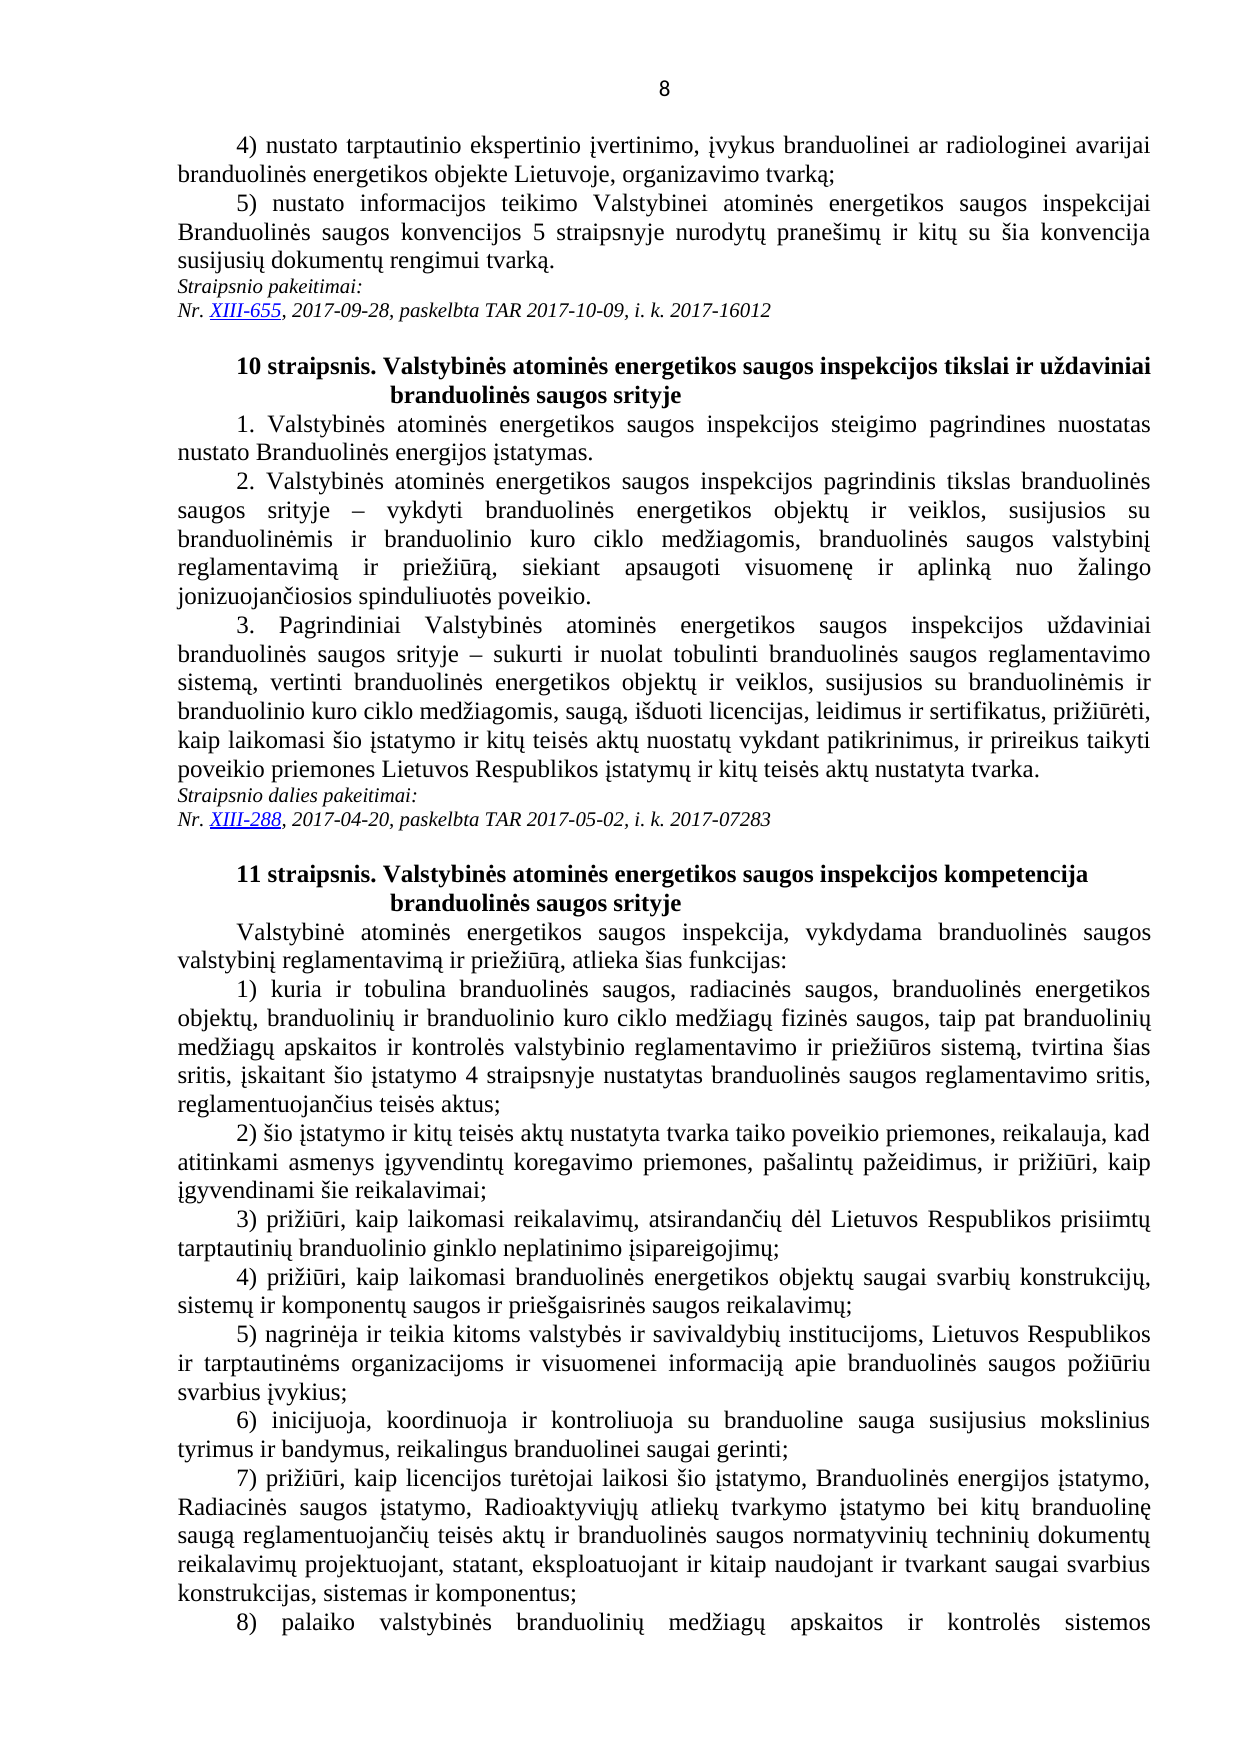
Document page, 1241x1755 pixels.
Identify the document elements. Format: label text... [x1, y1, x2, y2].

text 4) prižiūri, kaip laikomasi branduolinės energetikos objektų saugai svarbių konstrukcijų, sistemų ir komponentų saugos ir priešgaisrinės saugos reikalavimų; [177, 1262, 1152, 1319]
text 3. Pagrindiniai Valstybinės atominės energetikos saugos inspekcijos uždaviniai branduolinės saugos srityje – sukurti ir nuolat tobulinti branduolinės saugos reglamentavimo sistemą, vertinti branduolinės energetikos objektų ir veiklos, susijusios su branduolinėmis ir branduolinio kuro ciklo medžiagomis, saugą, išduoti licencijas, leidimus ir sertifikatus, prižiūrėti, kaip laikomasi šio įstatymo ir kitų teisės aktų nuostatų vykdant patikrinimus, ir prireikus taikyti poveikio priemones Lietuvos Respublikos įstatymų ir kitų teisės aktų nustatyta tvarka. [177, 610, 1152, 782]
text Straipsnio pakeitimai: [177, 274, 1152, 298]
text 11 straipsnis. Valstybinės atominės energetikos saugos inspekcijos kompetencija branduolinės saugos srityje [236, 859, 1152, 917]
text 3) prižiūri, kaip laikomasi reikalavimų, atsirandančių dėl Lietuvos Respublikos prisiimtų tarptautinių branduolinio ginklo neplatinimo įsipareigojimų; [177, 1204, 1152, 1262]
text 6) inicijuoja, koordinuoja ir kontroliuoja su branduoline sauga susijusius mokslinius tyrimus ir bandymus, reikalingus branduolinei saugai gerinti; [177, 1406, 1152, 1463]
text 8) palaiko valstybinės branduolinių medžiagų apskaitos ir kontrolės sistemos [177, 1607, 1152, 1636]
text 1. Valstybinės atominės energetikos saugos inspekcijos steigimo pagrindines nuostatas nustato Branduolinės energijos įstatymas. [177, 409, 1152, 466]
text Valstybinė atominės energetikos saugos inspekcija, vykdydama branduolinės saugos valstybinį reglamentavimą ir priežiūrą, atlieka šias funkcijas: [177, 917, 1152, 974]
text 5) nustato informacijos teikimo Valstybinei atominės energetikos saugos inspekcijai Branduolinės saugos konvencijos 5 straipsnyje nurodytų pranešimų ir kitų su šia konvencija susijusių dokumentų rengimui tvarką. [177, 188, 1152, 274]
text 2. Valstybinės atominės energetikos saugos inspekcijos pagrindinis tikslas branduolinės saugos srityje – vykdyti branduolinės energetikos objektų ir veiklos, susijusios su branduolinėmis ir branduolinio kuro ciklo medžiagomis, branduolinės saugos valstybinį reglamentavimą ir priežiūrą, siekiant apsaugoti visuomenę ir aplinką nuo žalingo jonizuojančiosios spinduliuotės poveikio. [177, 466, 1152, 610]
text 4) nustato tarptautinio ekspertinio įvertinimo, įvykus branduolinei ar radiologinei avarijai branduolinės energetikos objekte Lietuvoje, organizavimo tvarką; [177, 131, 1152, 188]
text Nr. XIII-288, 2017-04-20, paskelbta TAR 2017-05-02, i. k. 2017-07283 [177, 807, 1152, 831]
text 7) prižiūri, kaip licencijos turėtojai laikosi šio įstatymo, Branduolinės energijos įstatymo, Radiacinės saugos įstatymo, Radioaktyviųjų atliekų tvarkymo įstatymo bei kitų branduolinę saugą reglamentuojančių teisės aktų ir branduolinės saugos normatyvinių techninių dokumentų reikalavimų projektuojant, statant, eksploatuojant ir kitaip naudojant ir tvarkant saugai svarbius konstrukcijas, sistemas ir komponentus; [177, 1463, 1152, 1607]
text Nr. XIII-655, 2017-09-28, paskelbta TAR 2017-10-09, i. k. 2017-16012 [177, 298, 1152, 322]
text 5) nagrinėja ir teikia kitoms valstybės ir savivaldybių institucijoms, Lietuvos Respublikos ir tarptautinėms organizacijoms ir visuomenei informaciją apie branduolinės saugos požiūriu svarbius įvykius; [177, 1319, 1152, 1406]
text 2) šio įstatymo ir kitų teisės aktų nustatyta tvarka taiko poveikio priemones, reikalauja, kad atitinkami asmenys įgyvendintų koregavimo priemones, pašalintų pažeidimus, ir prižiūri, kaip įgyvendinami šie reikalavimai; [177, 1118, 1152, 1204]
text 1) kuria ir tobulina branduolinės saugos, radiacinės saugos, branduolinės energetikos objektų, branduolinių ir branduolinio kuro ciklo medžiagų fizinės saugos, taip pat branduolinių medžiagų apskaitos ir kontrolės valstybinio reglamentavimo ir priežiūros sistemą, tvirtina šias sritis, įskaitant šio įstatymo 4 straipsnyje nustatytas branduolinės saugos reglamentavimo sritis, reglamentuojančius teisės aktus; [177, 974, 1152, 1118]
text 10 straipsnis. Valstybinės atominės energetikos saugos inspekcijos tikslai ir uždaviniai branduolinės saugos srityje [236, 351, 1152, 409]
text Straipsnio dalies pakeitimai: [177, 782, 1152, 807]
